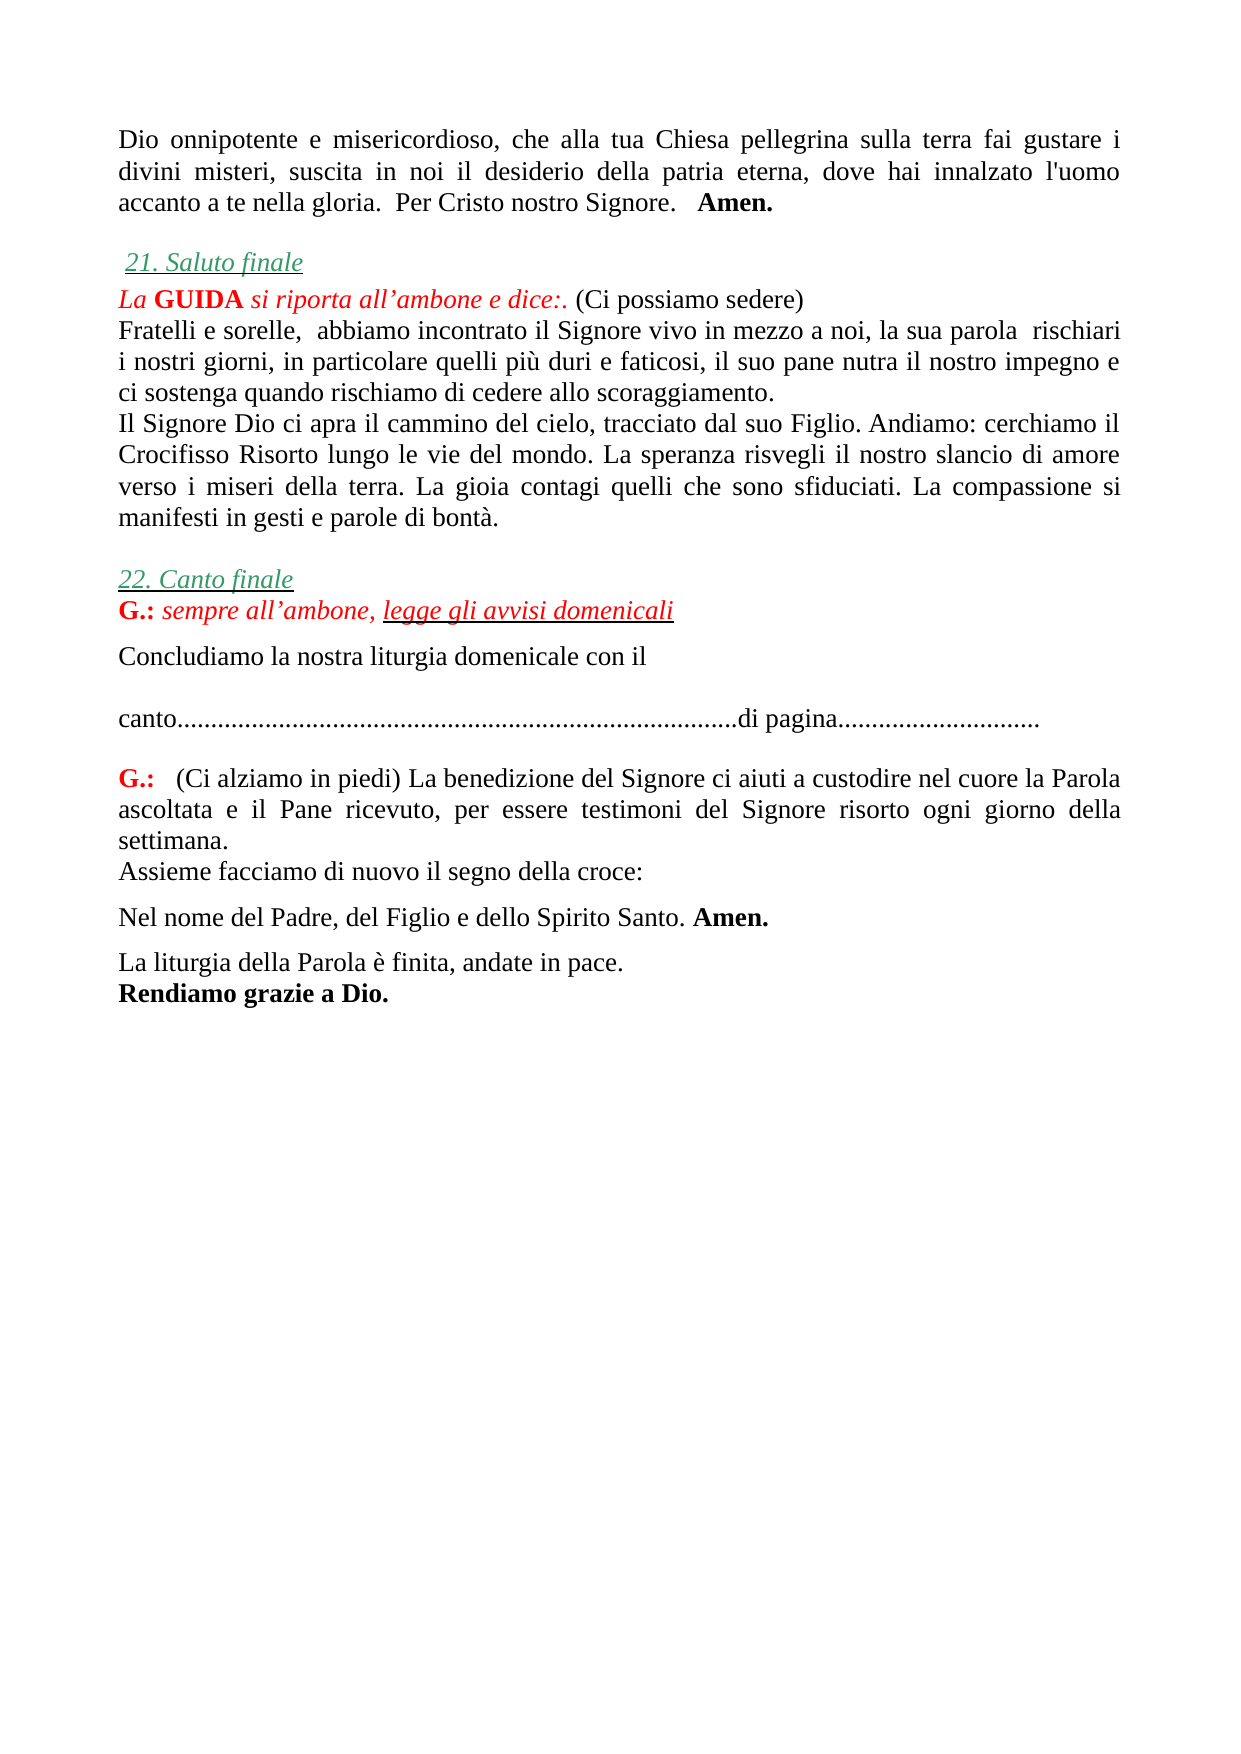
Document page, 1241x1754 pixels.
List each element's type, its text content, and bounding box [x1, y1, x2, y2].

text Nel nome del Padre, del Figlio e dello Spirito Santo. Amen. [118, 901, 1122, 932]
text Il Signore Dio ci apra il cammino del cielo, tracciato dal suo Figlio. Andiamo: cerchiamo il Crocifisso Risorto lungo le vie del mondo. La speranza risvegli il nostro slancio di amore verso i miseri della terra. La gioia contagi quelli che sono sfiduciati. La compassione si manifesti in gesti e parole di bontà. [118, 407, 1122, 532]
text canto...................................................................................di pagina.............................. [118, 702, 1122, 733]
text Rendiamo grazie a Dio. [118, 977, 1122, 1009]
text Assieme facciamo di nuovo il segno della croce: [118, 855, 1122, 886]
text La liturgia della Parola è finita, andate in pace. [118, 946, 1122, 977]
text 21. Saluto finale [118, 246, 1122, 277]
text Concludiamo la nostra liturgia domenicale con il [118, 640, 1122, 671]
text 22. Canto finale [118, 563, 1122, 594]
text La GUIDA si riporta all’ambone e dice:. (Ci possiamo sedere) [118, 283, 1122, 314]
text Dio onnipotente e misericordioso, che alla tua Chiesa pellegrina sulla terra fai gustare i divini misteri, suscita in noi il desiderio della patria eterna, dove hai innalzato l'uomo accanto a te nella gloria. Per Cristo nostro Signore. Amen. [118, 123, 1122, 217]
text G.: (Ci alziamo in piedi) La benedizione del Signore ci aiuti a custodire nel cuore la Parola ascoltata e il Pane ricevuto, per essere testimoni del Signore risorto ogni giorno della settimana. [118, 762, 1122, 855]
text G.: sempre all’ambone, legge gli avvisi domenicali [118, 594, 1122, 625]
text Fratelli e sorelle, abbiamo incontrato il Signore vivo in mezzo a noi, la sua parola rischiari i nostri giorni, in particolare quelli più duri e faticosi, il suo pane nutra il nostro impegno e ci sostenga quando rischiamo di cedere allo scoraggiamento. [118, 314, 1122, 407]
